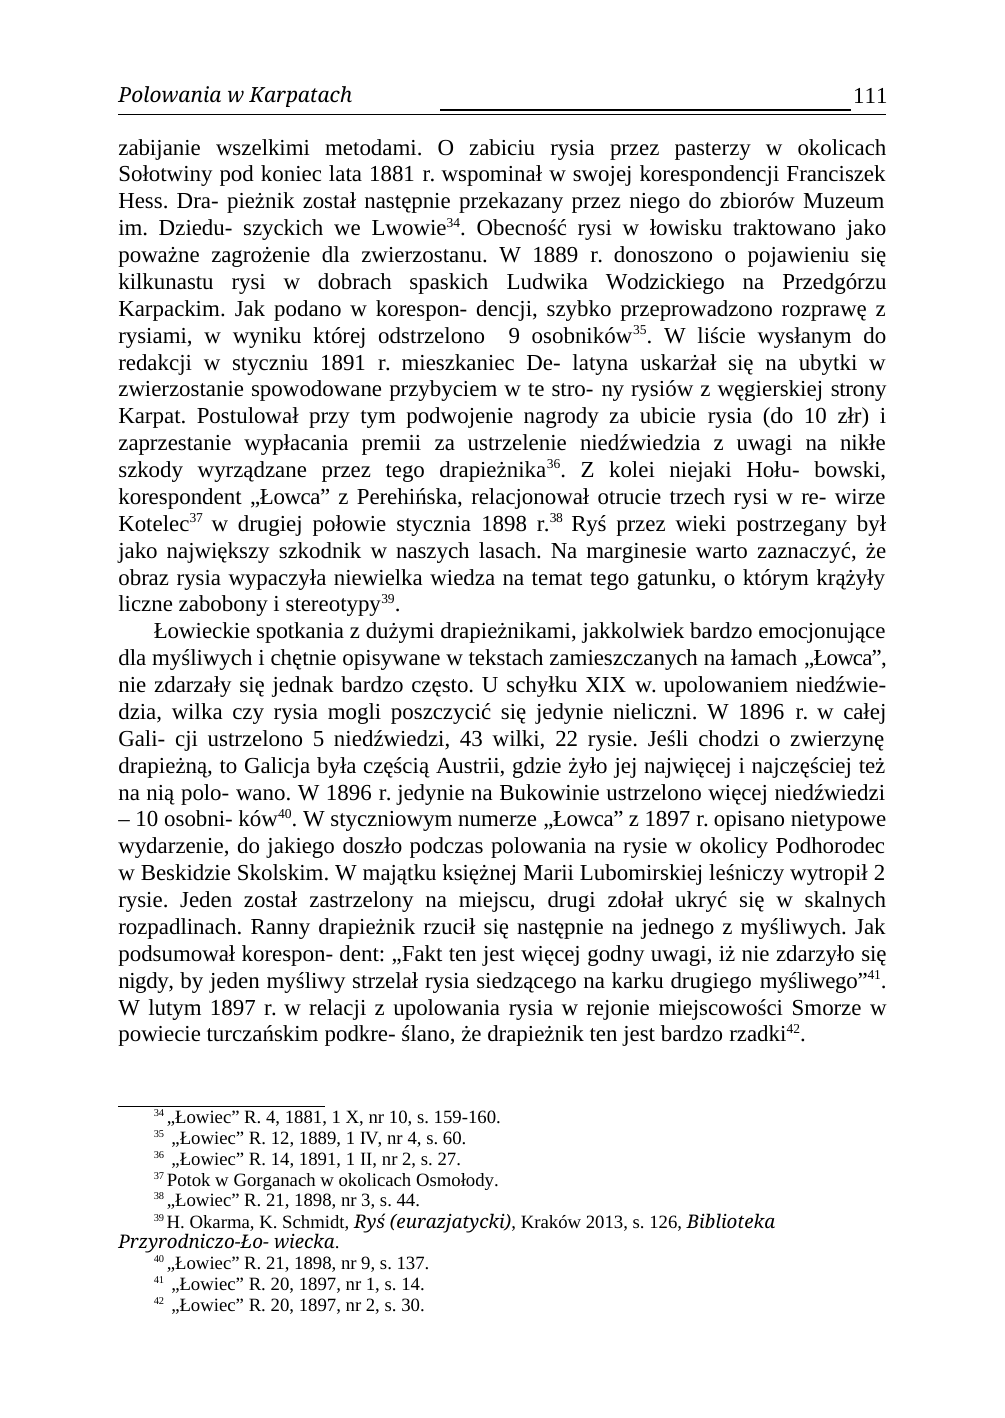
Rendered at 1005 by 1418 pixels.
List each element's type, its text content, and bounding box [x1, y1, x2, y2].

text 35 „Łowiec” R. 12, 1889, 1 IV, nr 4, s. 60. [153, 1128, 898, 1149]
text 38 „Łowiec” R. 21, 1898, nr 3, s. 44. [153, 1190, 898, 1210]
text 41 „Łowiec” R. 20, 1897, nr 1, s. 14. [153, 1274, 898, 1294]
text 42 „Łowiec” R. 20, 1897, nr 2, s. 30. [153, 1294, 898, 1316]
text Łowieckie spotkania z dużymi drapieżnikami, jakkolwiek bardzo emocjonujące dla myśliwych i chętnie opisywane w tekstach zamieszczanych na łamach „Łowca”, nie zdarzały się jednak bardzo często. U schyłku XIX w. upolowaniem niedźwie- dzia, wilka czy rysia mogli poszczycić się jedynie nieliczni. W 1896 r. w całej Gali- cji ustrzelono 5 niedźwiedzi, 43 wilki, 22 rysie. Jeśli chodzi o zwierzynę drapieżną, to Galicja była częścią Austrii, gdzie żyło jej najwięcej i najczęściej też na nią polo- wano. W 1896 r. jedynie na Bukowinie ustrzelono więcej niedźwiedzi – 10 osobni- ków40. W styczniowym numerze „Łowca” z 1897 r. opisano nietypowe wydarzenie, do jakiego doszło podczas polowania na rysie w okolicy Podhorodec w Beskidzie Skolskim. W majątku księżnej Marii Lubomirskiej leśniczy wytropił 2 rysie. Jeden został zastrzelony na miejscu, drugi zdołał ukryć się w skalnych rozpadlinach. Ranny drapieżnik rzucił się następnie na jednego z myśliwych. Jak podsumował korespon- dent: „Fakt ten jest więcej godny uwagi, iż nie zdarzyło się nigdy, by jeden myśliwy strzelał rysia siedzącego na karku drugiego myśliwego”41. W lutym 1897 r. w relacji z upolowania rysia w rejonie miejscowości Smorze w powiecie turczańskim podkre- ślano, że drapieżnik ten jest bardzo rzadki42. [118, 617, 886, 1047]
text zabijanie wszelkimi metodami. O zabiciu rysia przez pasterzy w okolicach Sołotwiny pod koniec lata 1881 r. wspominał w swojej korespondencji Franciszek Hess. Dra- pieżnik został następnie przekazany przez niego do zbiorów Muzeum im. Dziedu- szyckich we Lwowie34. Obecność rysi w łowisku traktowano jako poważne zagrożenie dla zwierzostanu. W 1889 r. donoszono o pojawieniu się kilkunastu rysi w dobrach spaskich Ludwika Wodzickiego na Przedgórzu Karpackim. Jak podano w korespon- dencji, szybko przeprowadzono rozprawę z rysiami, w wyniku której odstrzelono 9 osobników35. W liście wysłanym do redakcji w styczniu 1891 r. mieszkaniec De- latyna uskarżał się na ubytki w zwierzostanie spowodowane przybyciem w te stro- ny rysiów z węgierskiej strony Karpat. Postulował przy tym podwojenie nagrody za ubicie rysia (do 10 złr) i zaprzestanie wypłacania premii za ustrzelenie niedźwiedzia z uwagi na nikłe szkody wyrządzane przez tego drapieżnika36. Z kolei niejaki Hołu- bowski, korespondent „Łowca” z Perehińska, relacjonował otrucie trzech rysi w re- wirze Kotelec37 w drugiej połowie stycznia 1898 r.38 Ryś przez wieki postrzegany był jako największy szkodnik w naszych lasach. Na marginesie warto zaznaczyć, że obraz rysia wypaczyła niewielka wiedza na temat tego gatunku, o którym krążyły liczne zabobony i stereotypy39. [118, 133, 886, 617]
text 40 „Łowiec” R. 21, 1898, nr 9, s. 137. [153, 1254, 898, 1274]
text 37 Potok w Gorganach w okolicach Osmołody. [153, 1169, 898, 1190]
text 39 H. Okarma, K. Schmidt, Ryś (eurazjatycki), Kraków 2013, s. 126, Biblioteka Przyrodniczo-Ło- wiecka. [118, 1212, 898, 1254]
text 36 „Łowiec” R. 14, 1891, 1 II, nr 2, s. 27. [153, 1149, 898, 1169]
text 34 „Łowiec” R. 4, 1881, 1 X, nr 10, s. 159-160. [153, 1100, 898, 1128]
